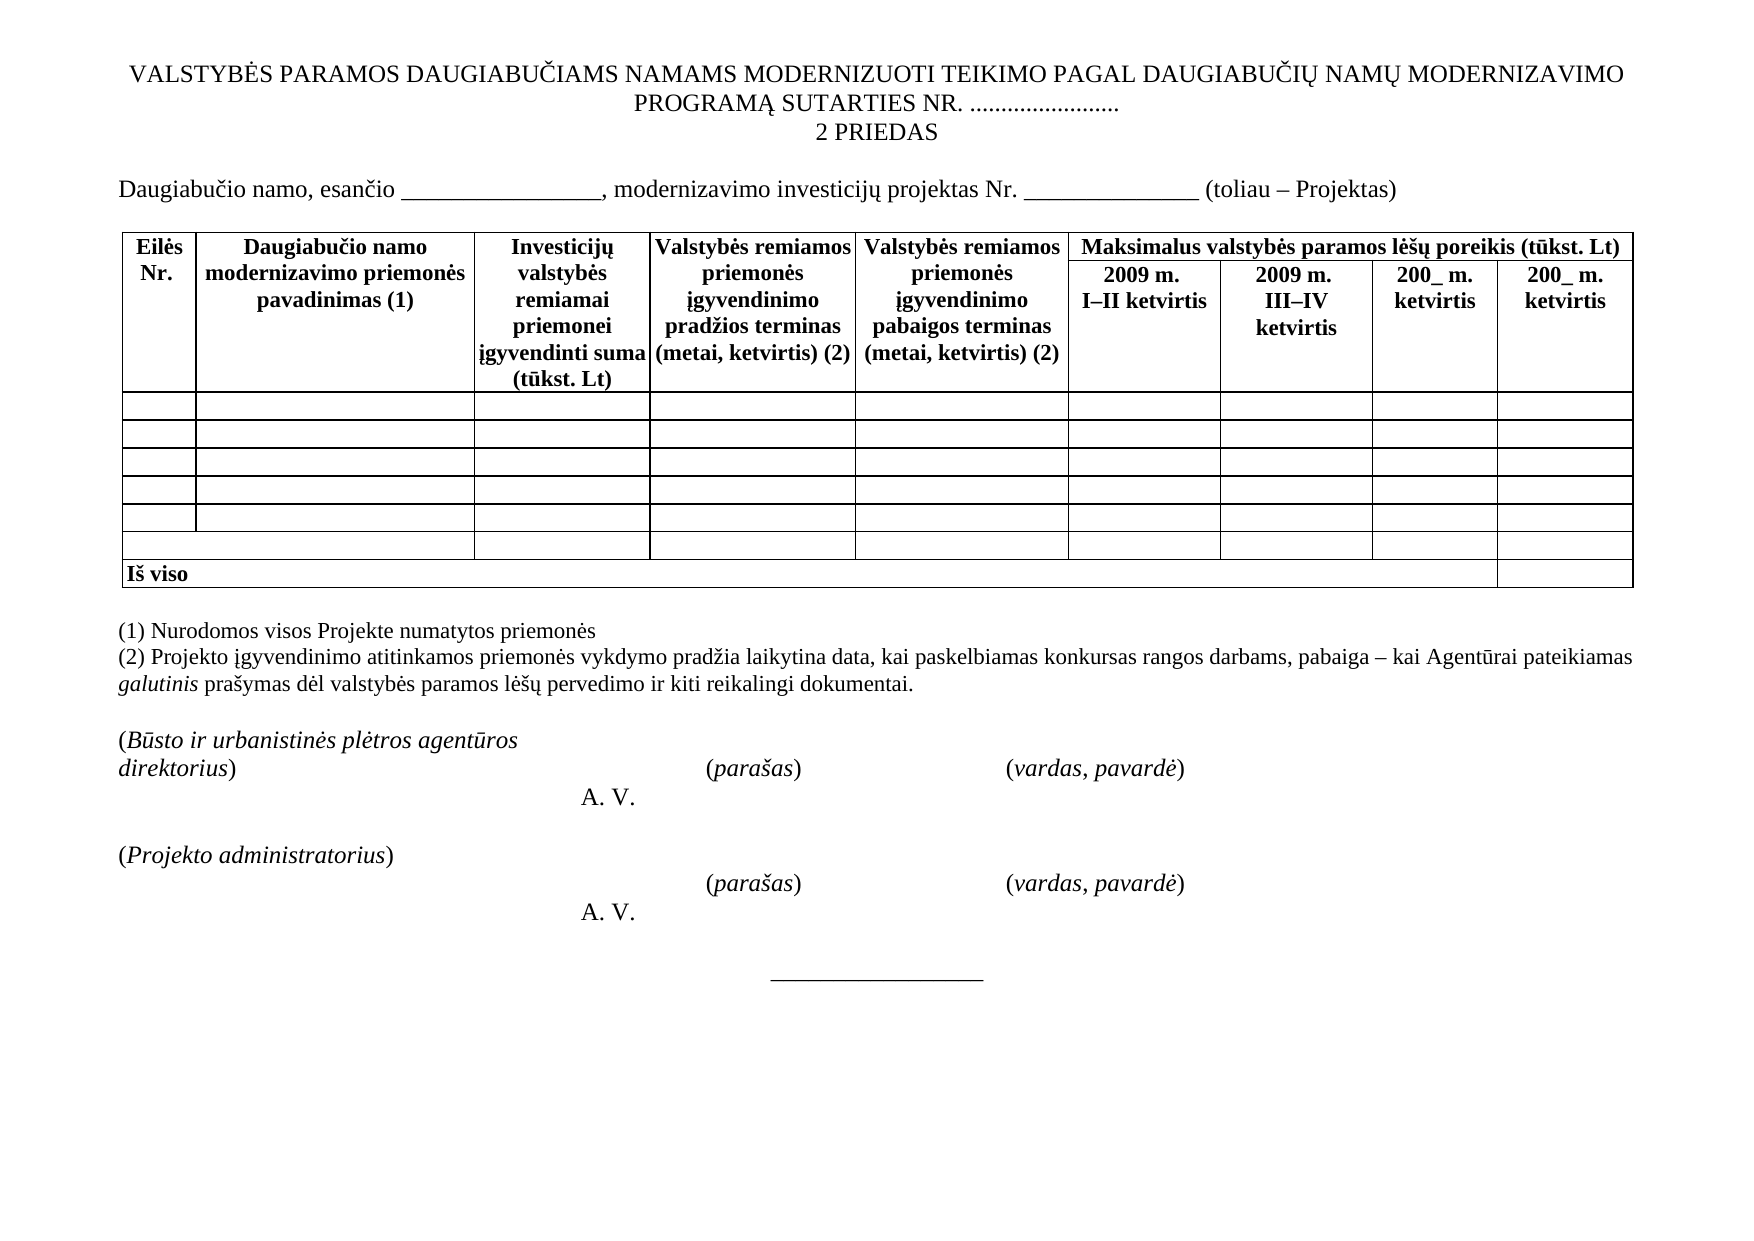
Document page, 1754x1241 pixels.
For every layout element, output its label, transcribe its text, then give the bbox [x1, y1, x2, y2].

table_cell [651, 421, 855, 447]
table_cell [1373, 421, 1497, 447]
table_header Maksimalus valstybės paramos lėšų poreikis (tūkst. Lt) [1069, 233, 1632, 259]
text A. V. [581, 782, 1635, 811]
text _________________ [118, 955, 1635, 983]
table_cell [856, 532, 1068, 559]
table_header Valstybės remiamos priemonės įgyvendinimo pradžios terminas (metai, ketvirtis) (2) [651, 233, 855, 391]
table_cell [1221, 477, 1372, 503]
table_cell [475, 393, 649, 419]
table_cell [1069, 477, 1220, 503]
table_cell [651, 477, 855, 503]
table_cell [475, 477, 649, 503]
table_cell [1221, 449, 1372, 475]
table_cell [123, 449, 195, 475]
table_cell [1373, 505, 1497, 531]
table_header Daugiabučio namo modernizavimo priemonės pavadinimas (1) [197, 233, 474, 391]
table_cell 2009 m. I–II ketvirtis [1069, 261, 1220, 391]
text 2 PRIEDAS [118, 117, 1635, 145]
table_cell [123, 505, 195, 531]
text (parašas) (vardas, pavardė) [706, 868, 1635, 897]
table_cell [197, 421, 474, 447]
table_cell [1373, 477, 1497, 503]
table_cell [1221, 532, 1372, 559]
table_cell [1498, 449, 1632, 475]
text (Būsto ir urbanistinės plėtros agentūros [118, 725, 1635, 753]
table_cell 2009 m. III–IV ketvirtis [1221, 261, 1372, 391]
table_cell [475, 421, 649, 447]
table_cell [856, 477, 1068, 503]
table_cell [197, 477, 474, 503]
table_header Valstybės remiamos priemonės įgyvendinimo pabaigos terminas (metai, ketvirtis) (2) [856, 233, 1068, 391]
table_cell [123, 532, 474, 559]
table_cell [1069, 505, 1220, 531]
table_cell [856, 449, 1068, 475]
table_cell [1069, 532, 1220, 559]
table_cell [123, 393, 195, 419]
table_cell [651, 449, 855, 475]
table_cell 200_ m. ketvirtis [1373, 261, 1497, 391]
table_cell [1498, 560, 1632, 587]
table_cell [1498, 532, 1632, 559]
table_cell [1373, 393, 1497, 419]
table_cell [1498, 393, 1632, 419]
table_cell [1221, 421, 1372, 447]
table_cell [475, 532, 649, 559]
text direktorius) (parašas) (vardas, pavardė) [118, 753, 1635, 782]
text Daugiabučio namo, esančio ________________, modernizavimo investicijų projektas Nr. ______________ (toliau – Projektas) [118, 174, 1635, 203]
text (Projekto administratorius) [118, 840, 1635, 868]
table_cell [1221, 505, 1372, 531]
table_cell [475, 449, 649, 475]
table_cell Iš viso [123, 560, 1497, 587]
table_cell [1221, 393, 1372, 419]
table_cell 200_ m. ketvirtis [1498, 261, 1632, 391]
table_cell [1498, 421, 1632, 447]
table_cell [197, 449, 474, 475]
table_cell [123, 421, 195, 447]
table_cell [1373, 532, 1497, 559]
table_cell [651, 505, 855, 531]
table_header Investicijų valstybės remiamai priemonei įgyvendinti suma (tūkst. Lt) [475, 233, 649, 391]
table_cell [856, 393, 1068, 419]
table_cell [197, 393, 474, 419]
text (2) Projekto įgyvendinimo atitinkamos priemonės vykdymo pradžia laikytina data, kai paskelbiamas konkursas rangos darbams, pabaiga – kai Agentūrai pateikiamas galutinis prašymas dėl valstybės paramos lėšų pervedimo ir kiti reikalingi dokumentai. [118, 643, 1635, 696]
table_cell [1069, 393, 1220, 419]
table_cell [1498, 477, 1632, 503]
table_cell [1373, 449, 1497, 475]
table_cell [197, 505, 474, 531]
table_header Eilės Nr. [123, 233, 195, 391]
table_cell [475, 505, 649, 531]
table_cell [651, 393, 855, 419]
table_cell [1498, 505, 1632, 531]
text A. V. [581, 897, 1635, 926]
table_cell [856, 421, 1068, 447]
text VALSTYBĖS PARAMOS DAUGIABUČIAMS NAMAMS MODERNIZUOTI TEIKIMO PAGAL DAUGIABUČIŲ NAMŲ MODERNIZAVIMO PROGRAMĄ SUTARTIES NR. ........................ [118, 59, 1635, 117]
text (1) Nurodomos visos Projekte numatytos priemonės [118, 617, 1635, 643]
table_cell [1069, 421, 1220, 447]
table_cell [856, 505, 1068, 531]
table_cell [651, 532, 855, 559]
table_cell [1069, 449, 1220, 475]
table_cell [123, 477, 195, 503]
